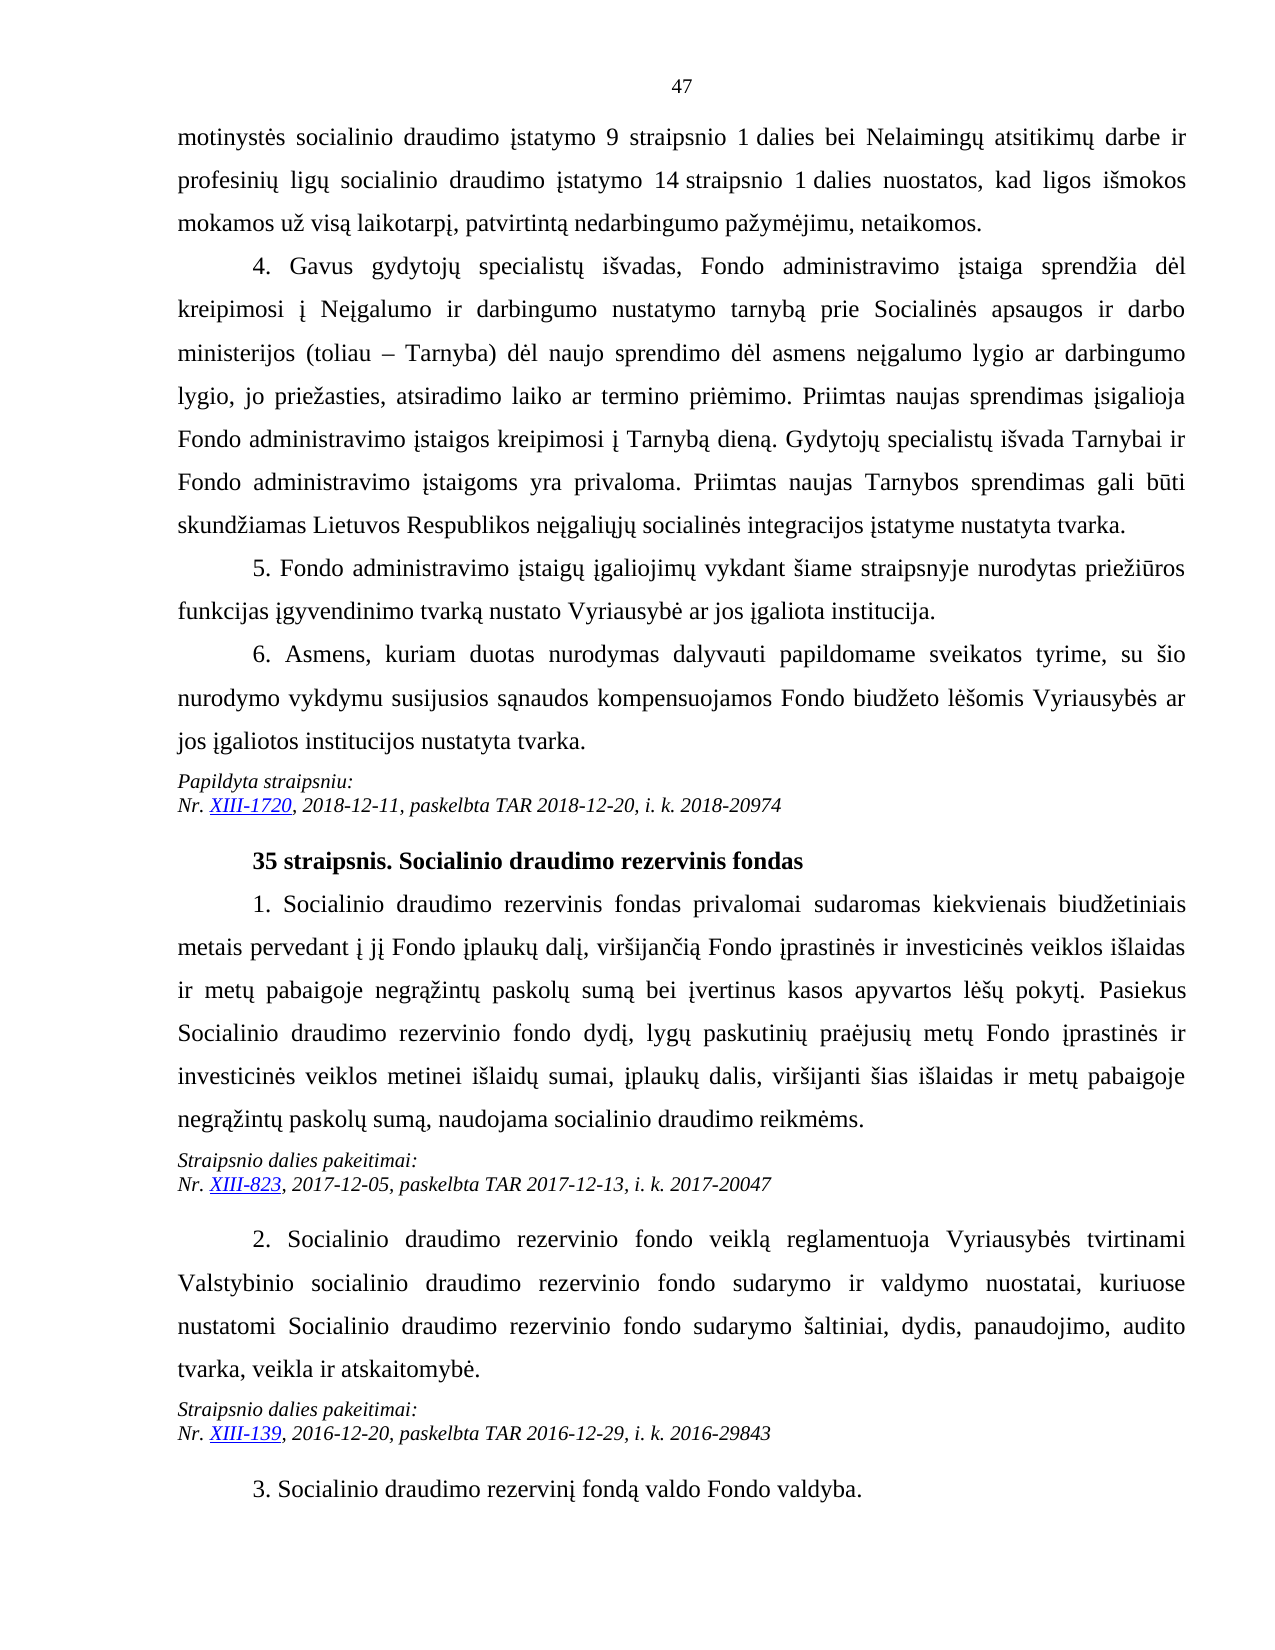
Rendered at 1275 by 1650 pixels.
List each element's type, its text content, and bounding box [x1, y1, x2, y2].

text 2. Socialinio draudimo rezervinio fondo veiklą reglamentuoja Vyriausybės tvirtinami Valstybinio socialinio draudimo rezervinio fondo sudarymo ir valdymo nuostatai, kuriuose nustatomi Socialinio draudimo rezervinio fondo sudarymo šaltiniai, dydis, panaudojimo, audito tvarka, veikla ir atskaitomybė. [177, 1224, 1186, 1383]
text Nr. XIII-139, 2016-12-20, paskelbta TAR 2016-12-29, i. k. 2016-29843 [177, 1421, 1186, 1445]
text motinystės socialinio draudimo įstatymo 9 straipsnio 1 dalies bei Nelaimingų atsitikimų darbe ir profesinių ligų socialinio draudimo įstatymo 14 straipsnio 1 dalies nuostatos, kad ligos išmokos mokamos už visą laikotarpį, patvirtintą nedarbingumo pažymėjimu, netaikomos. [177, 122, 1186, 237]
text Straipsnio dalies pakeitimai: [177, 1148, 1186, 1172]
text Nr. XIII-1720, 2018-12-11, paskelbta TAR 2018-12-20, i. k. 2018-20974 [177, 793, 1186, 817]
text 5. Fondo administravimo įstaigų įgaliojimų vykdant šiame straipsnyje nurodytas priežiūros funkcijas įgyvendinimo tvarką nustato Vyriausybė ar jos įgaliota institucija. [177, 553, 1186, 625]
text 4. Gavus gydytojų specialistų išvadas, Fondo administravimo įstaiga sprendžia dėl kreipimosi į Neįgalumo ir darbingumo nustatymo tarnybą prie Socialinės apsaugos ir darbo ministerijos (toliau – Tarnyba) dėl naujo sprendimo dėl asmens neįgalumo lygio ar darbingumo lygio, jo priežasties, atsiradimo laiko ar termino priėmimo. Priimtas naujas sprendimas įsigalioja Fondo administravimo įstaigos kreipimosi į Tarnybą dieną. Gydytojų specialistų išvada Tarnybai ir Fondo administravimo įstaigoms yra privaloma. Priimtas naujas Tarnybos sprendimas gali būti skundžiamas Lietuvos Respublikos neįgaliųjų socialinės integracijos įstatyme nustatyta tvarka. [177, 251, 1186, 539]
text Nr. XIII-823, 2017-12-05, paskelbta TAR 2017-12-13, i. k. 2017-20047 [177, 1172, 1186, 1196]
text Straipsnio dalies pakeitimai: [177, 1397, 1186, 1421]
text 1. Socialinio draudimo rezervinis fondas privalomai sudaromas kiekvienais biudžetiniais metais pervedant į jį Fondo įplaukų dalį, viršijančią Fondo įprastinės ir investicinės veiklos išlaidas ir metų pabaigoje negrąžintų paskolų sumą bei įvertinus kasos apyvartos lėšų pokytį. Pasiekus Socialinio draudimo rezervinio fondo dydį, lygų paskutinių praėjusių metų Fondo įprastinės ir investicinės veiklos metinei išlaidų sumai, įplaukų dalis, viršijanti šias išlaidas ir metų pabaigoje negrąžintų paskolų sumą, naudojama socialinio draudimo reikmėms. [177, 889, 1186, 1133]
text 35 straipsnis. Socialinio draudimo rezervinis fondas [177, 846, 1186, 874]
text 6. Asmens, kuriam duotas nurodymas dalyvauti papildomame sveikatos tyrime, su šio nurodymo vykdymu susijusios sąnaudos kompensuojamos Fondo biudžeto lėšomis Vyriausybės ar jos įgaliotos institucijos nustatyta tvarka. [177, 639, 1186, 754]
text 3. Socialinio draudimo rezervinį fondą valdo Fondo valdyba. [177, 1474, 1186, 1503]
text Papildyta straipsniu: [177, 769, 1186, 793]
